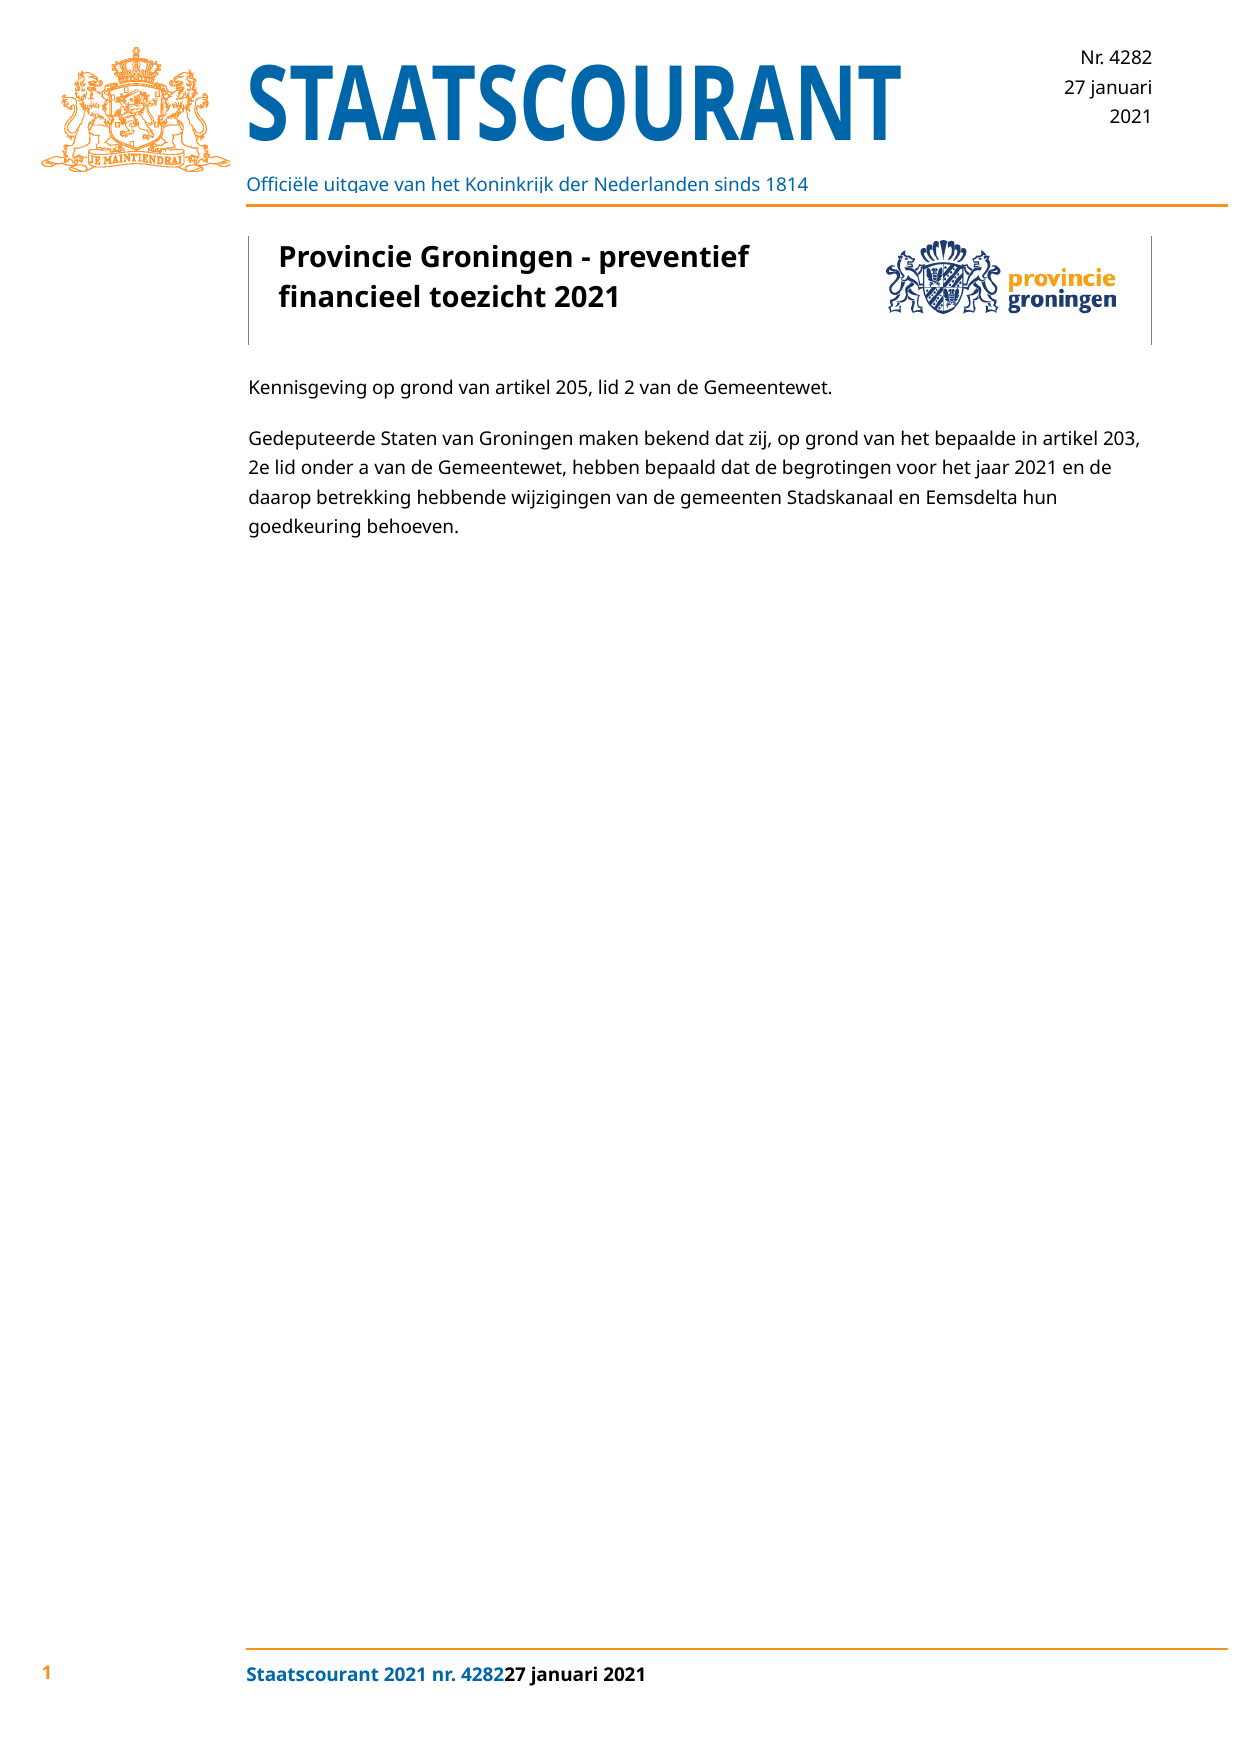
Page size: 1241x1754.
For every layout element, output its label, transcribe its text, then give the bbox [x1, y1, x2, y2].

text Kennisgeving op grond van artikel 205, lid 2 van de Gemeentewet. [248, 374, 1152, 400]
picture [41, 47, 231, 172]
table_header [850, 236, 1151, 345]
table_header Provincie Groningen - preventief financieel toezicht 2021 [249, 236, 850, 345]
picture [882, 236, 1119, 316]
text Gedeputeerde Staten van Groningen maken bekend dat zij, op grond van het bepaalde in artikel 203, 2e lid onder a van de Gemeentewet, hebben bepaald dat de begrotingen voor het jaar 2021 en de daarop betrekking hebbende wijzigingen van de gemeenten Stadskanaal en Eemsdelta hun goedkeuring behoeven. [248, 425, 1152, 539]
